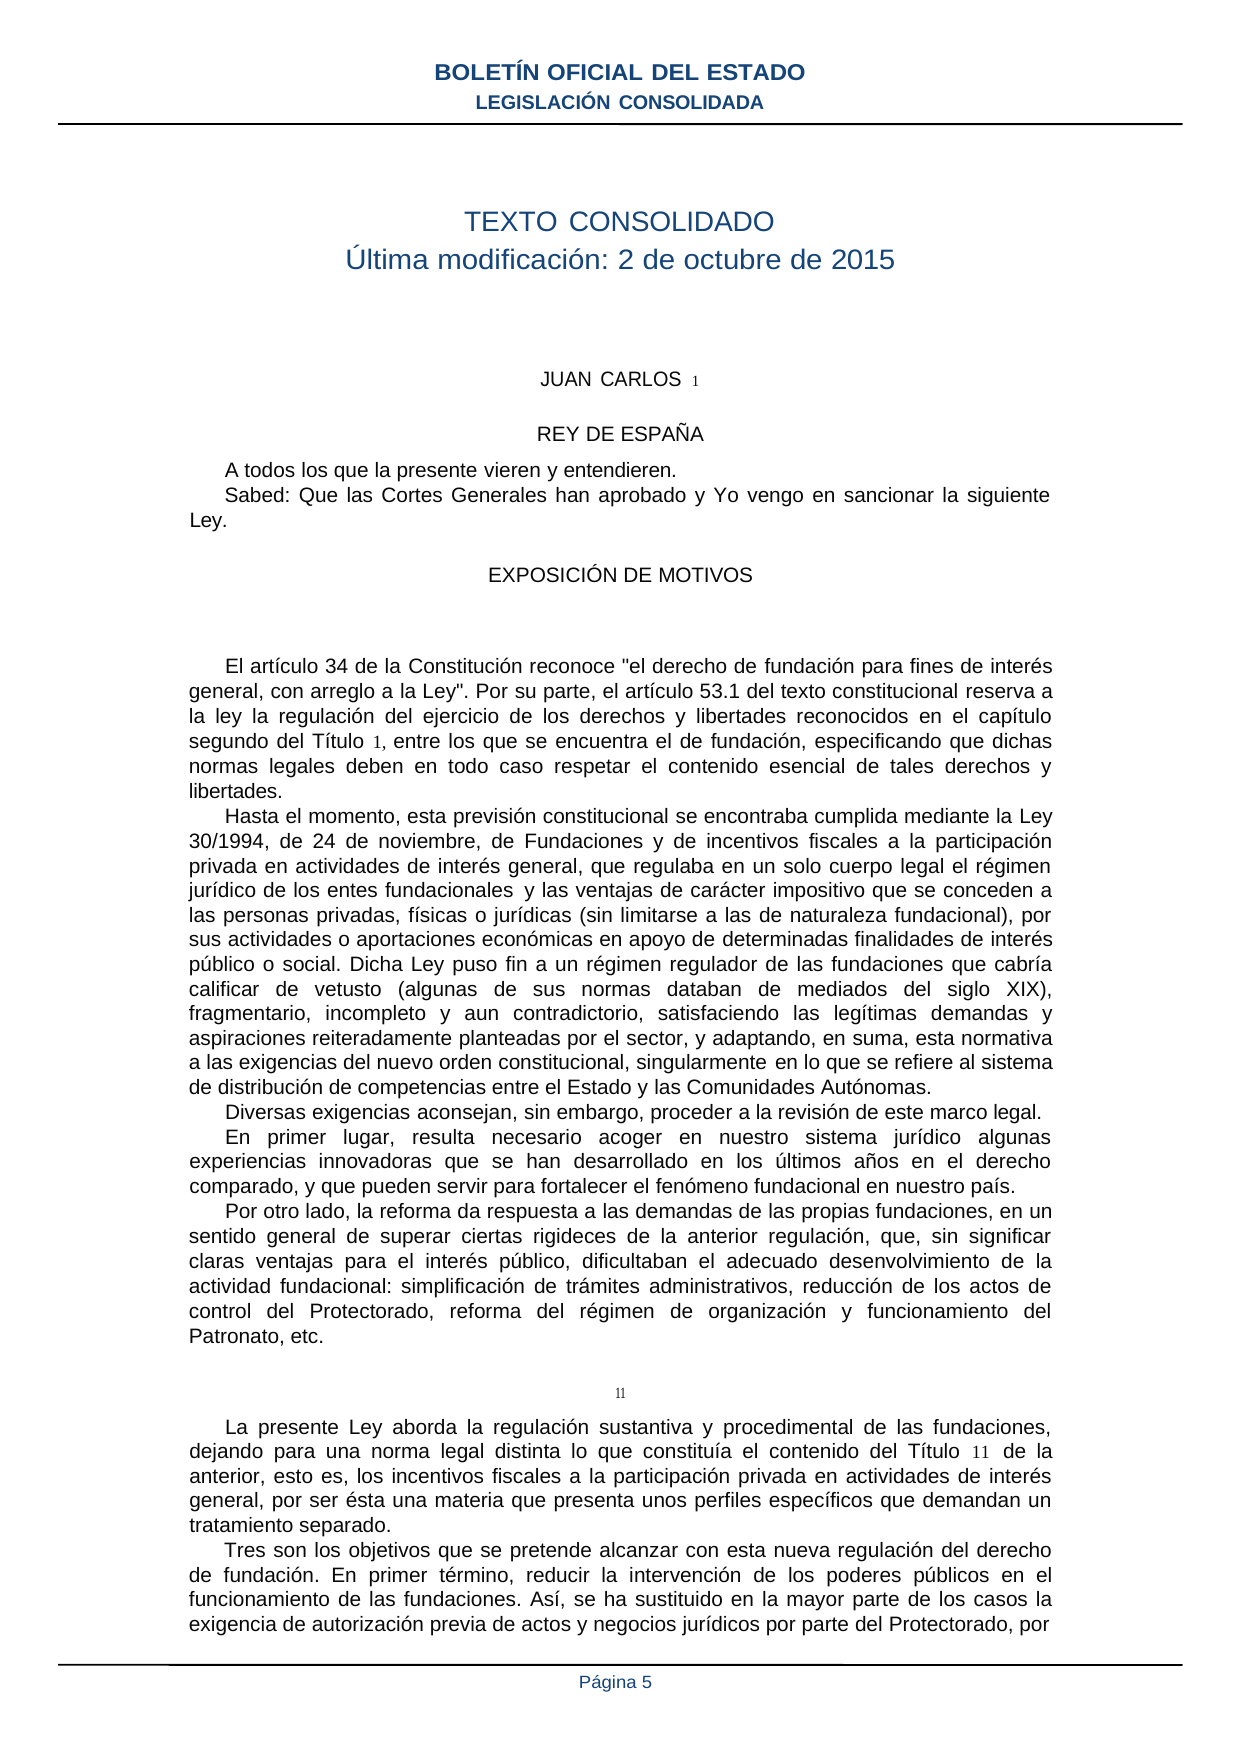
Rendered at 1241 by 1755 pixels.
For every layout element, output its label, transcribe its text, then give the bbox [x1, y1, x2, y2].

text Por otro lado, la reforma da respuesta a las demandas de las propias fundaciones, en un sentido general de superar ciertas rigideces de la anterior regulación, que, sin significar claras ventajas para el interés público, dificultaban el adecuado desenvolvimiento de la actividad fundacional: simplificación de trámites administrativos, reducción de los actos de control del Protectorado, reforma del régimen de organización y funcionamiento del Patronato, etc. [189, 1198, 1053, 1348]
text El artículo 34 de la Constitución reconoce "el derecho de fundación para fines de interés general, con arreglo a la Ley". Por su parte, el artículo 53.1 del texto constitucional reserva a la ley la regulación del ejercicio de los derechos y libertades reconocidos en el capítulo segundo del Título 1, entre los que se encuentra el de fundación, especificando que dichas normas legales deben en todo caso respetar el contenido esencial de tales derechos y libertades. [189, 654, 1053, 803]
text EXPOSICIÓN DE MOTIVOS [189, 563, 1052, 587]
text 11 [189, 1383, 1052, 1401]
text A todos los que la presente vieren y entendieren. [224, 458, 1170, 482]
text JUAN CARLOS 1 [189, 367, 1051, 391]
text Hasta el momento, esta previsión constitucional se encontraba cumplida mediante la Ley 30/1994, de 24 de noviembre, de Fundaciones y de incentivos fiscales a la participación privada en actividades de interés general, que regulaba en un solo cuerpo legal el régimen jurídico de los entes fundacionales y las ventajas de carácter impositivo que se conceden a las personas privadas, físicas o jurídicas (sin limitarse a las de naturaleza fundacional), por sus actividades o aportaciones económicas en apoyo de determinadas finalidades de interés público o social. Dicha Ley puso fin a un régimen regulador de las fundaciones que cabría calificar de vetusto (algunas de sus normas databan de mediados del siglo XIX), fragmentario, incompleto y aun contradictorio, satisfaciendo las legítimas demandas y aspiraciones reiteradamente planteadas por el sector, y adaptando, en suma, esta normativa a las exigencias del nuevo orden constitucional, singularmente en lo que se refiere al sistema de distribución de competencias entre el Estado y las Comunidades Autónomas. [189, 804, 1053, 1099]
text TEXTO CONSOLIDADO [189, 205, 1050, 238]
text Última modificación: 2 de octubre de 2015 [189, 243, 1052, 275]
text Diversas exigencias aconsejan, sin embargo, proceder a la revisión de este marco legal. [225, 1099, 1170, 1123]
text REY DE ESPAÑA [189, 422, 1052, 446]
text Tres son los objetivos que se pretende alcanzar con esta nueva regulación del derecho de fundación. En primer término, reducir la intervención de los poderes públicos en el funcionamiento de las fundaciones. Así, se ha sustituido en la mayor parte de los casos la exigencia de autorización previa de actos y negocios jurídicos por parte del Protectorado, por [189, 1538, 1053, 1636]
text La presente Ley aborda la regulación sustantiva y procedimental de las fundaciones, dejando para una norma legal distinta lo que constituía el contenido del Título 11 de la anterior, esto es, los incentivos fiscales a la participación privada en actividades de interés general, por ser ésta una materia que presenta unos perfiles específicos que demandan un tratamiento separado. [189, 1414, 1053, 1537]
text Sabed: Que las Cortes Generales han aprobado y Yo vengo en sancionar la siguiente Ley. [189, 483, 1051, 532]
text En primer lugar, resulta necesario acoger en nuestro sistema jurídico algunas experiencias innovadoras que se han desarrollado en los últimos años en el derecho comparado, y que pueden servir para fortalecer el fenómeno fundacional en nuestro país. [189, 1125, 1052, 1198]
